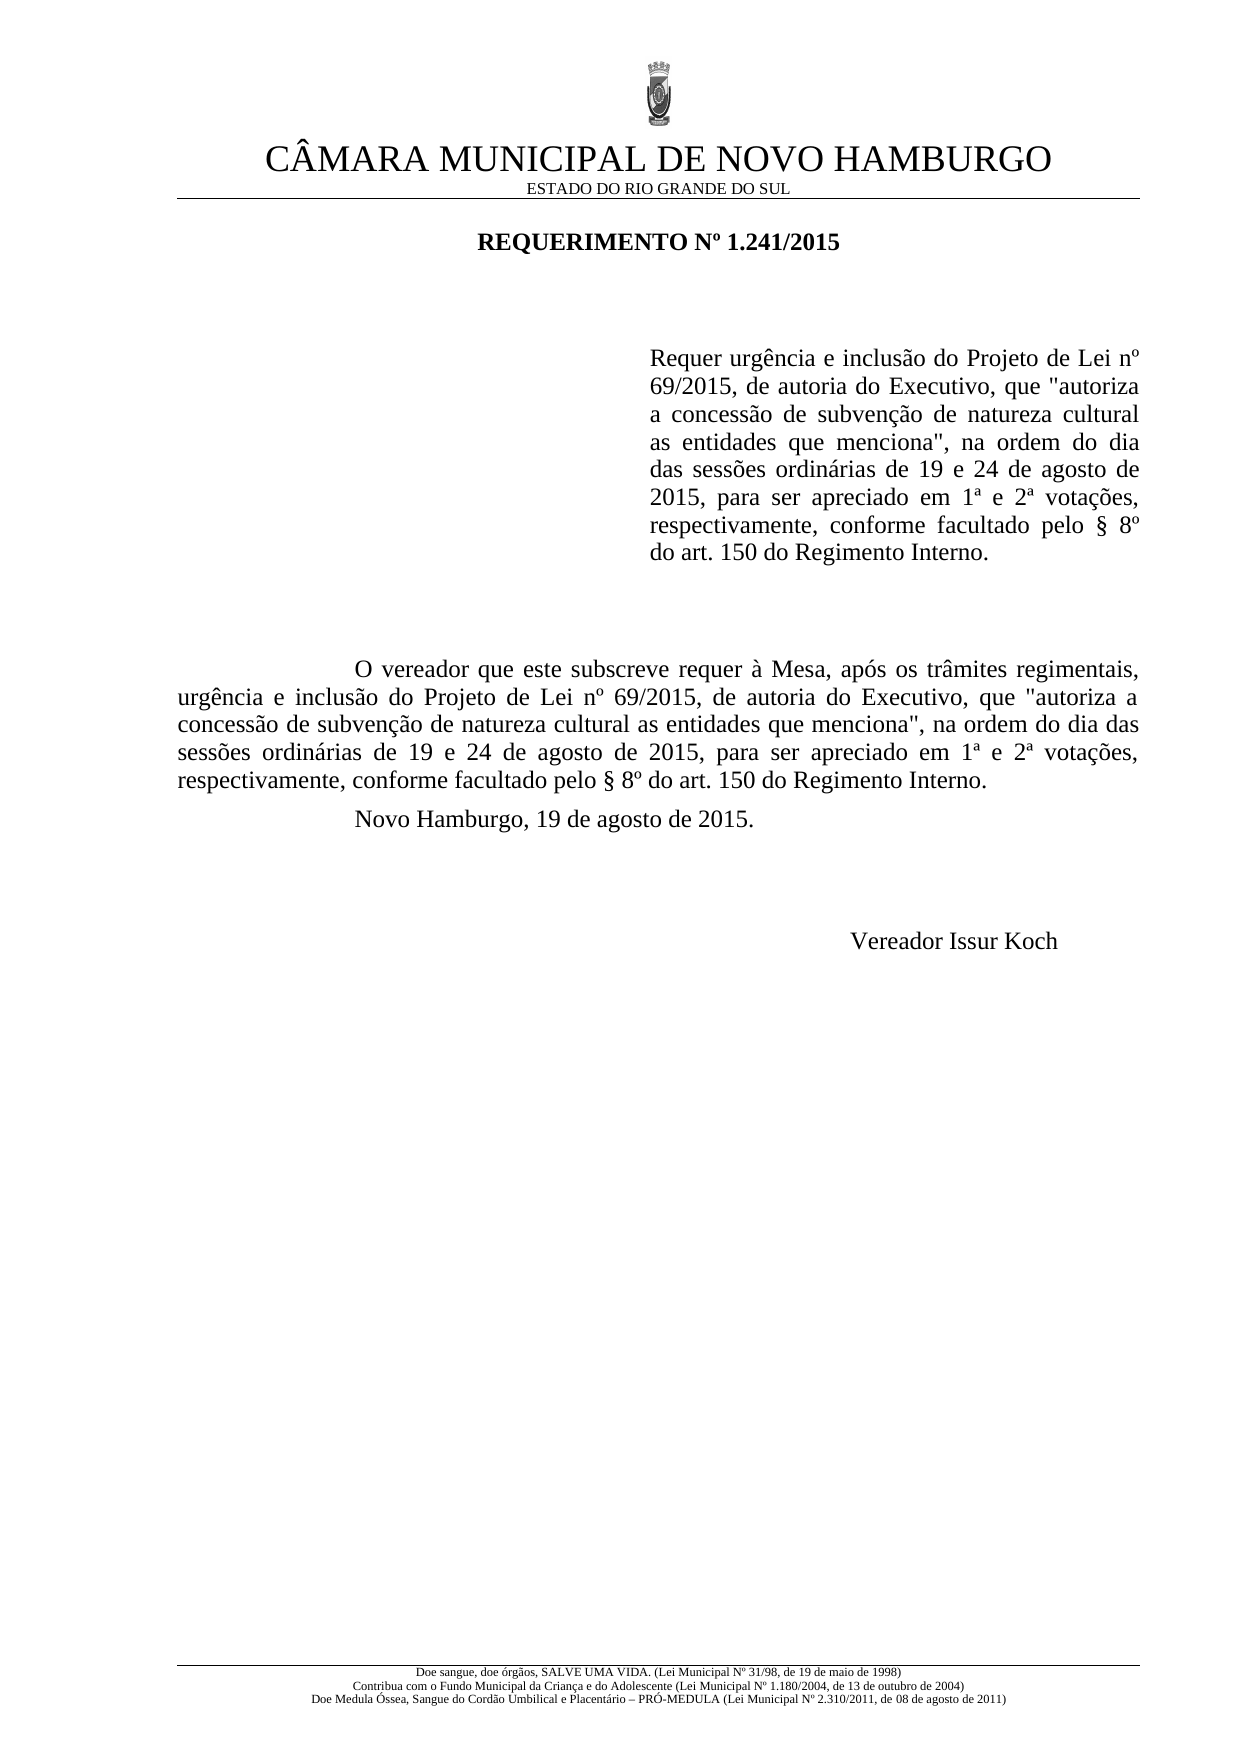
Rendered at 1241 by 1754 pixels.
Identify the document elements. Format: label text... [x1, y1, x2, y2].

text REQUERIMENTO Nº 1.241/2015 [177, 228, 1140, 256]
text Novo Hamburgo, 19 de agosto de 2015. [177, 805, 1140, 833]
text O vereador que este subscreve requer à Mesa, após os trâmites regimentais, urgência e inclusão do Projeto de Lei nº 69/2015, de autoria do Executivo, que "autoriza a concessão de subvenção de natureza cultural as entidades que menciona", na ordem do dia das sessões ordinárias de 19 e 24 de agosto de 2015, para ser apreciado em 1ª e 2ª votações, respectivamente, conforme facultado pelo § 8º do art. 150 do Regimento Interno. [177, 655, 1140, 793]
text Vereador Issur Koch [768, 927, 1140, 955]
text Requer urgência e inclusão do Projeto de Lei nº 69/2015, de autoria do Executivo, que "autoriza a concessão de subvenção de natureza cultural as entidades que menciona", na ordem do dia das sessões ordinárias de 19 e 24 de agosto de 2015, para ser apreciado em 1ª e 2ª votações, respectivamente, conforme facultado pelo § 8º do art. 150 do Regimento Interno. [649, 344, 1140, 566]
